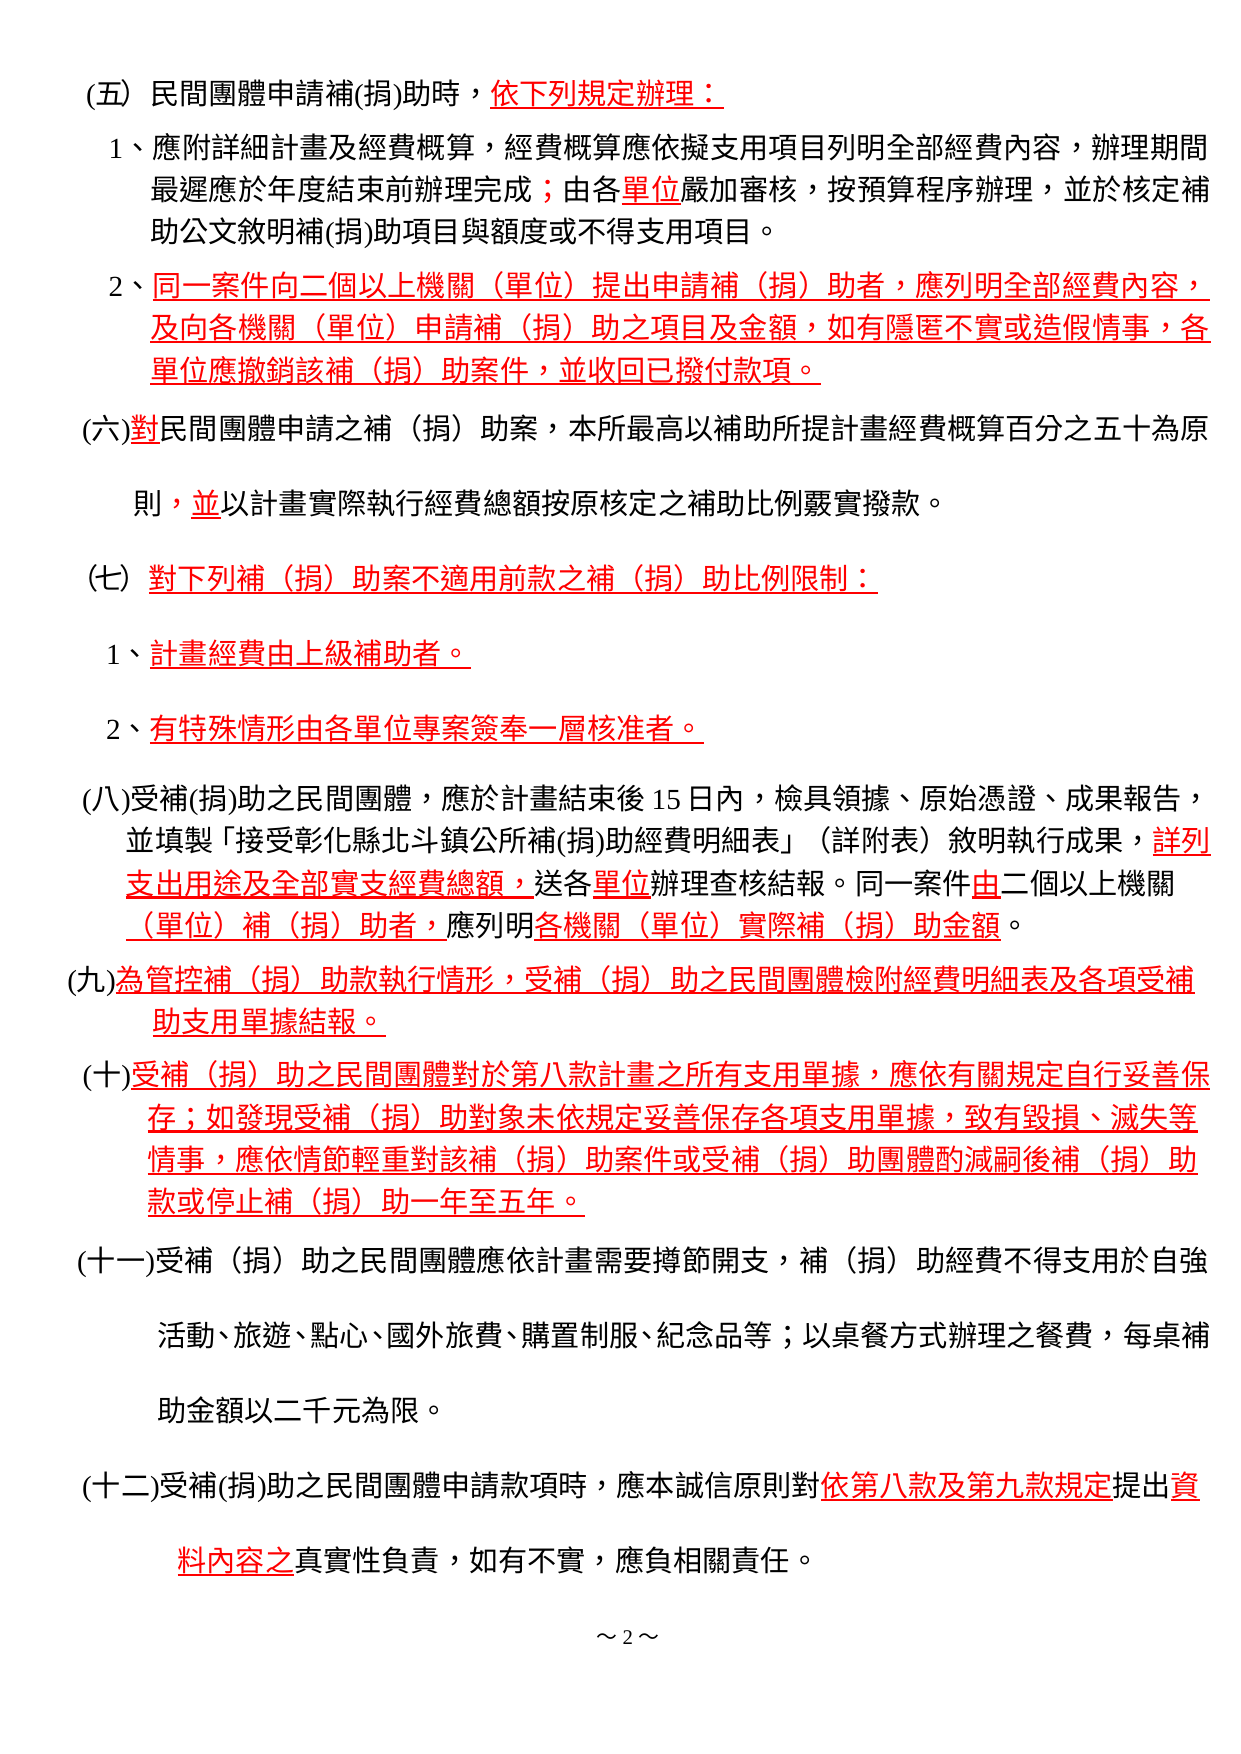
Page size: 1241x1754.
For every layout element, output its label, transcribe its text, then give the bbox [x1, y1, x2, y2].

text 1、應附詳細計畫及經費概算，經費概算應依擬支用項目列明全部經費內容，辦理期間最遲應於年度結束前辦理完成；由各單位嚴加審核，按預算程序辦理，並於核定補助公文敘明補(捐)助項目與額度或不得支用項目。 [86, 124, 1211, 251]
text (十二)受補(捐)助之民間團體申請款項時，應本誠信原則對依第八款及第九款規定提出資料內容之真實性負責，如有不實，應負相關責任。 [82, 1446, 1211, 1596]
text 1、計畫經費由上級補助者。 [69, 614, 1211, 689]
text (九)為管控補（捐）助款執行情形，受補（捐）助之民間團體檢附經費明細表及各項受補助支用單據結報。 [52, 956, 1211, 1041]
text (六)對民間團體申請之補（捐）助案，本所最高以補助所提計畫經費概算百分之五十為原則，並以計畫實際執行經費總額按原核定之補助比例覈實撥款。 [82, 389, 1211, 539]
text (八)受補(捐)助之民間團體，應於計畫結束後15日內，檢具領據、原始憑證、成果報告，並填製「接受彰化縣北斗鎮公所補(捐)助經費明細表」（詳附表）敘明執行成果，詳列支出用途及全部實支經費總額，送各單位辦理查核結報。同一案件由二個以上機關（單位）補（捐）助者，應列明各機關（單位）實際補（捐）助金額。 [82, 776, 1211, 945]
text 2、有特殊情形由各單位專案簽奉一層核准者。 [69, 689, 1211, 764]
text (十)受補（捐）助之民間團體對於第八款計畫之所有支用單據，應依有關規定自行妥善保存；如發現受補（捐）助對象未依規定妥善保存各項支用單據，致有毀損、滅失等情事，應依情節輕重對該補（捐）助案件或受補（捐）助團體酌減嗣後補（捐）助款或停止補（捐）助一年至五年。 [75, 1052, 1211, 1221]
text 2、同一案件向二個以上機關（單位）提出申請補（捐）助者，應列明全部經費內容， 及向各機關（單位）申請補（捐）助之項目及金額，如有隱匿不實或造假情事，各單位應撤銷該補（捐）助案件，並收回已撥付款項。 [86, 263, 1211, 389]
text (十一)受補（捐）助之民間團體應依計畫需要撙節開支，補（捐）助經費不得支用於自強活動、旅遊、點心、國外旅費、購置制服、紀念品等；以桌餐方式辦理之餐費，每桌補助金額以二千元為限。 [69, 1221, 1211, 1446]
text （七）對下列補（捐）助案不適用前款之補（捐）助比例限制： [69, 539, 1211, 614]
text (五）民間團體申請補(捐)助時，依下列規定辦理： [86, 71, 1211, 113]
